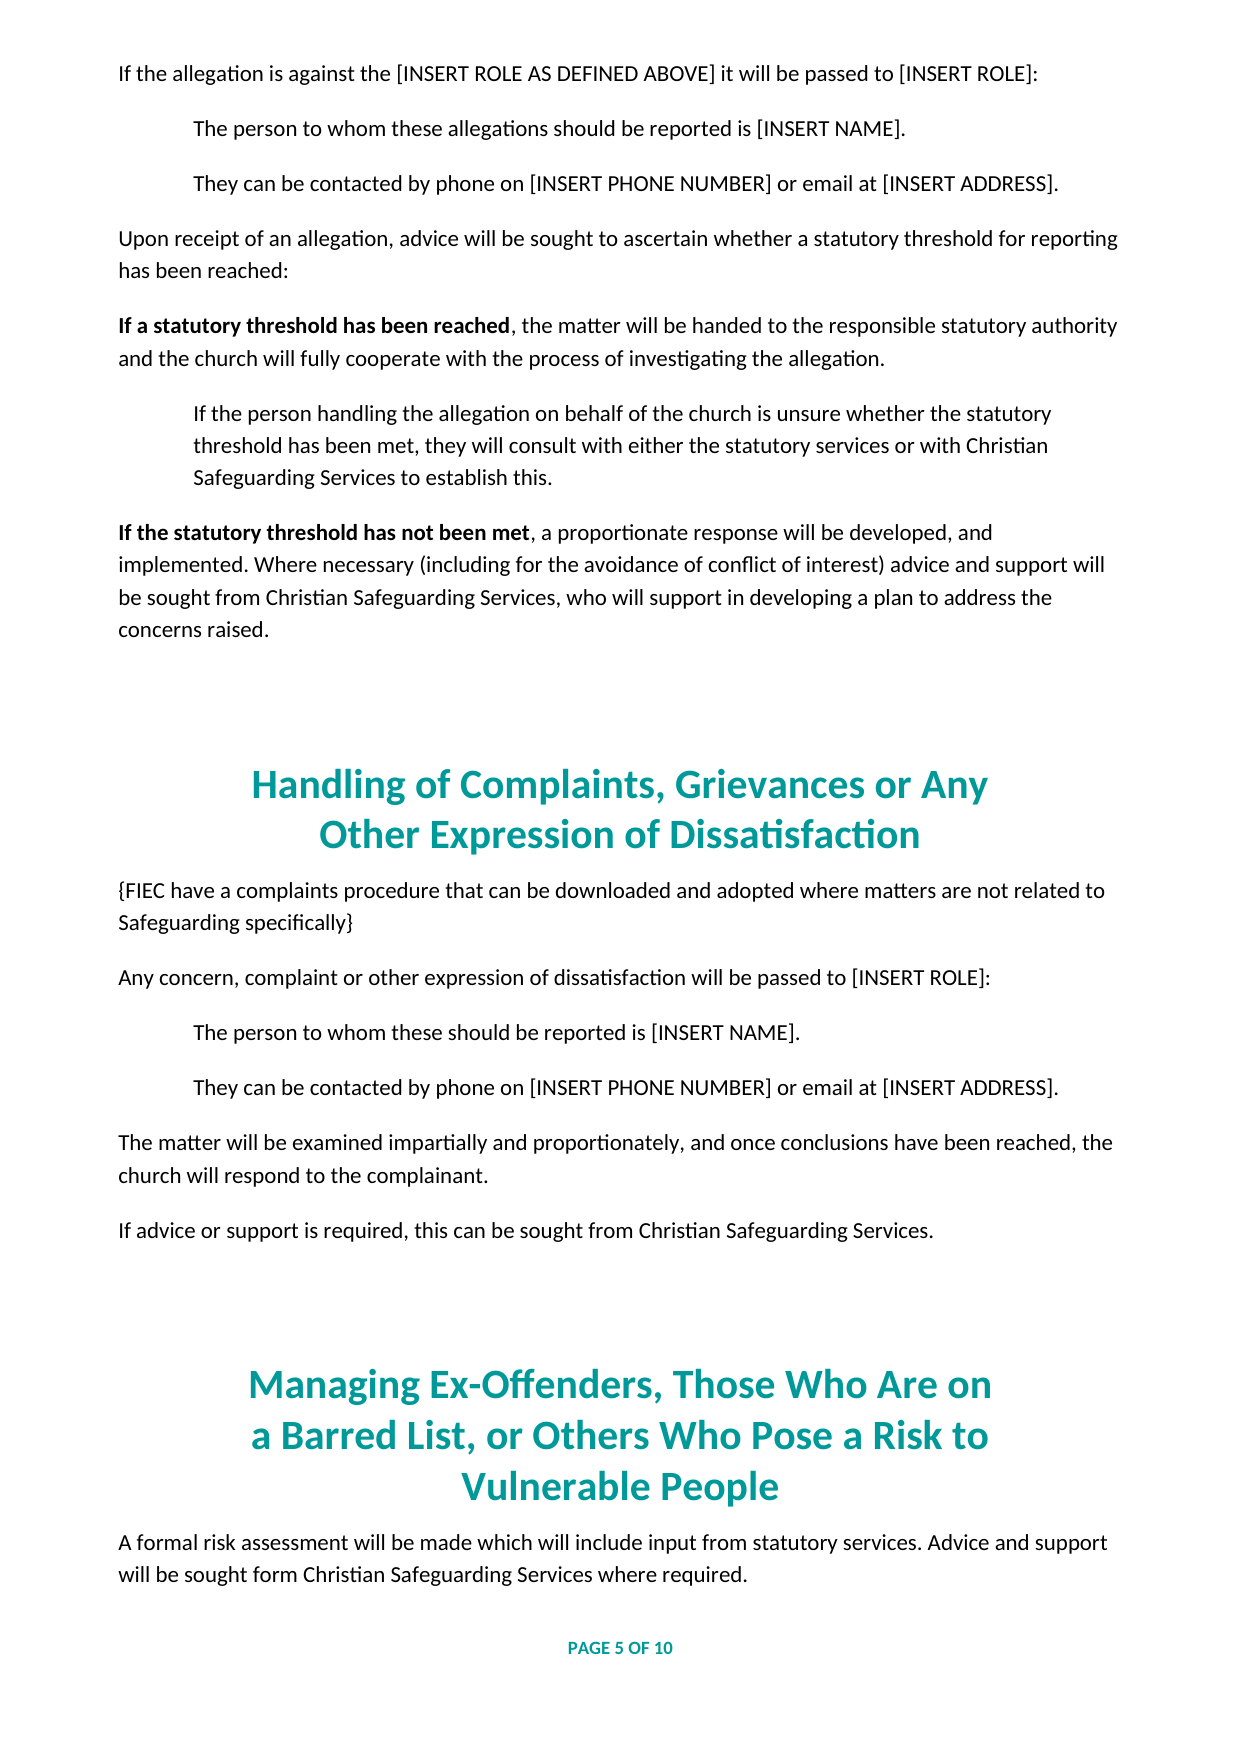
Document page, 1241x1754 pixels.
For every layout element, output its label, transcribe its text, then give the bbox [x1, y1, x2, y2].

text If advice or support is required, this can be sought from Christian Safeguarding Services. [118, 1216, 1122, 1244]
text The person to whom these should be reported is [INSERT NAME]. [118, 1018, 1122, 1046]
subtitle Handling of Complaints, Grievances or Any Other Expression of Dissatisfaction [236, 758, 1004, 859]
text {FIEC have a complaints procedure that can be downloaded and adopted where matters are not related to Safeguarding specifically} [118, 876, 1122, 936]
text They can be contacted by phone on [INSERT PHONE NUMBER] or email at [INSERT ADDRESS]. [118, 1073, 1122, 1101]
text Any concern, complaint or other expression of dissatisfaction will be passed to [INSERT ROLE]: [118, 963, 1122, 991]
text The person to whom these allegations should be reported is [INSERT NAME]. [193, 114, 1122, 142]
text A formal risk assessment will be made which will include input from statutory services. Advice and support will be sought form Christian Safeguarding Services where required. [118, 1528, 1122, 1588]
text The matter will be examined impartially and proportionately, and once conclusions have been reached, the church will respond to the complainant. [118, 1128, 1122, 1189]
text If the allegation is against the [INSERT ROLE AS DEFINED ABOVE] it will be passed to [INSERT ROLE]: [118, 59, 1122, 87]
text If the statutory threshold has not been met, a proportionate response will be developed, and implemented. Where necessary (including for the avoidance of conflict of interest) advice and support will be sought from Christian Safeguarding Services, who will support in developing a plan to address the concerns raised. [118, 518, 1122, 643]
text They can be contacted by phone on [INSERT PHONE NUMBER] or email at [INSERT ADDRESS]. [193, 169, 1122, 197]
text Upon receipt of an allegation, advice will be sought to ascertain whether a statutory threshold for reporting has been reached: [118, 224, 1122, 284]
text If a statutory threshold has been reached, the matter will be handed to the responsible statutory authority and the church will fully cooperate with the process of investigating the allegation. [118, 312, 1122, 372]
subtitle Managing Ex-Offenders, Those Who Are on a Barred List, or Others Who Pose a Risk to Vulnerable People [236, 1358, 1004, 1511]
text If the person handling the allegation on behalf of the church is unsure whether the statutory threshold has been met, they will consult with either the statutory services or with Christian Safeguarding Services to establish this. [193, 399, 1122, 491]
